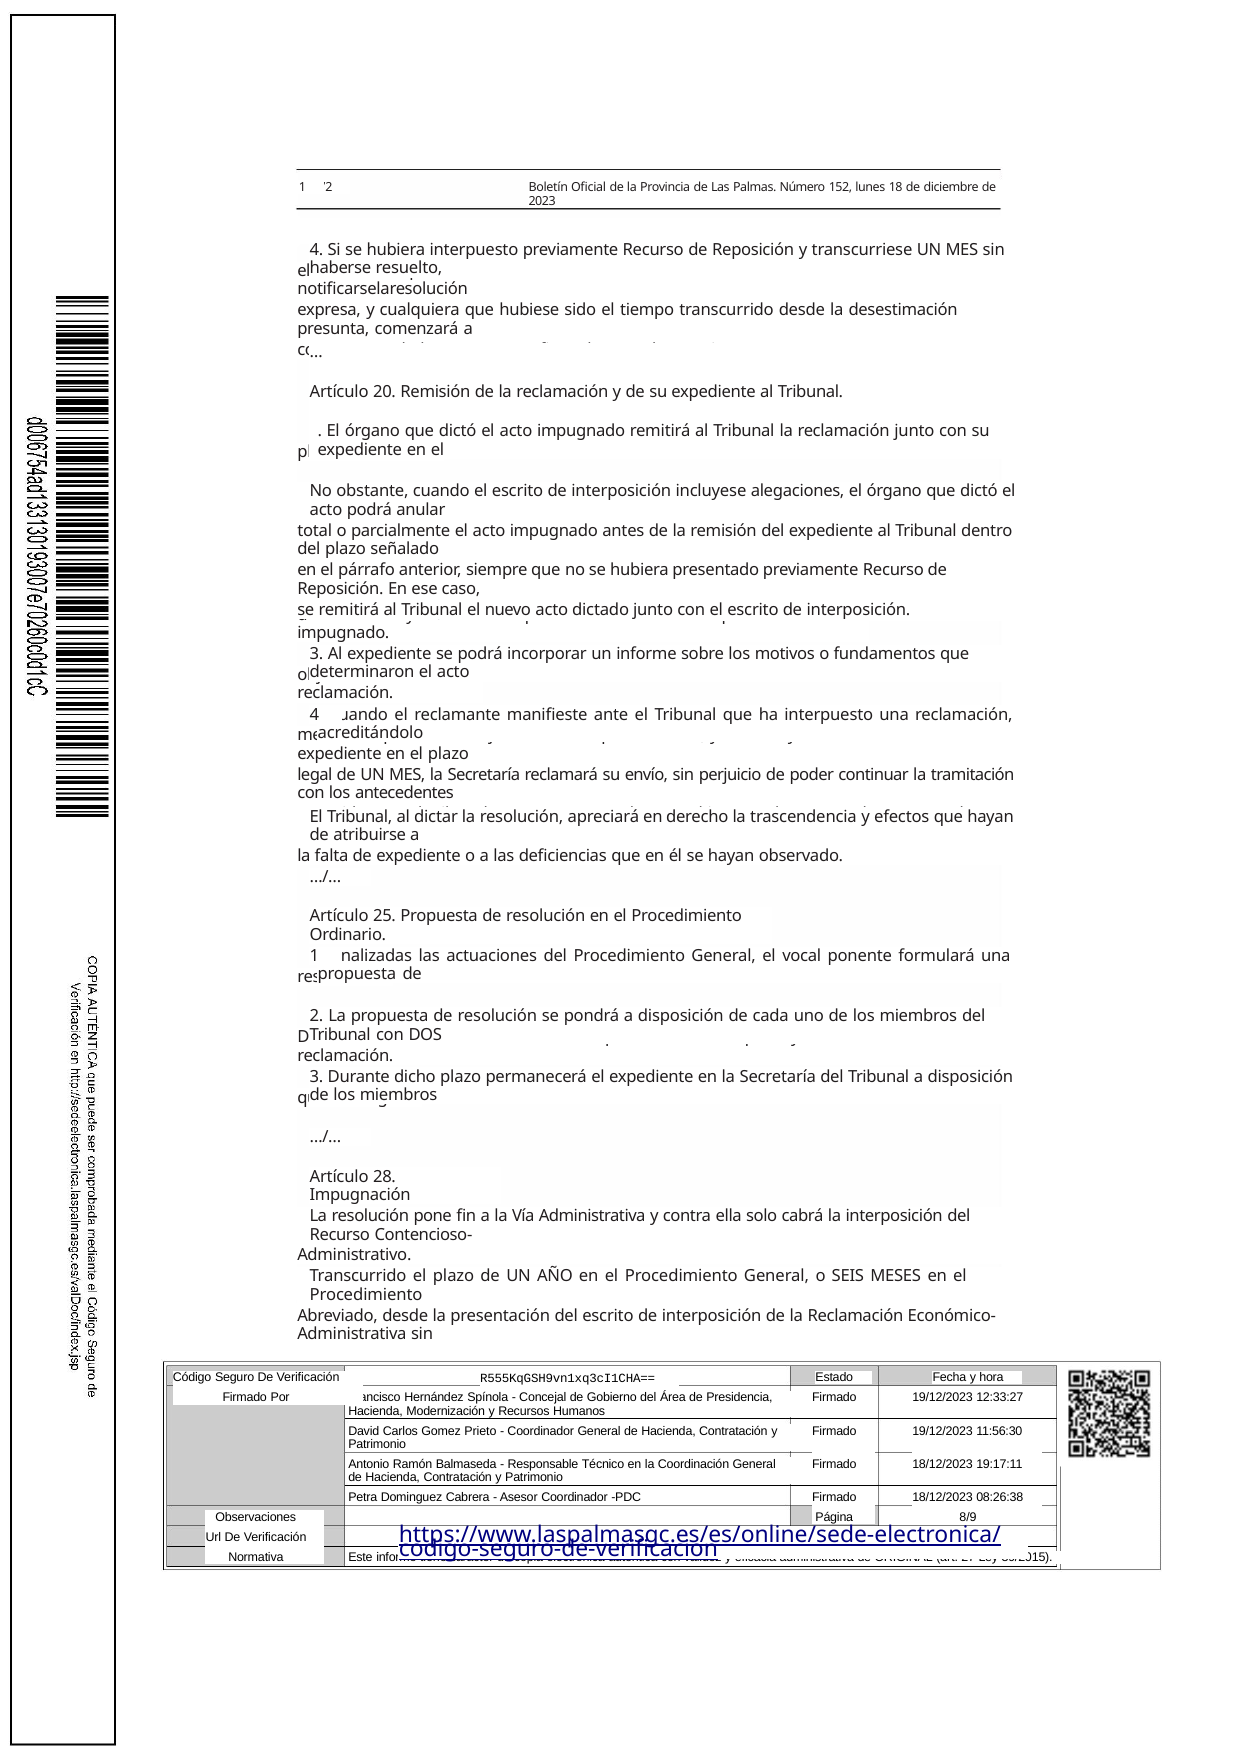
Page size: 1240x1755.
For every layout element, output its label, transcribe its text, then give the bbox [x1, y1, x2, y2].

text 6572 [324, 180, 350, 194]
text objeto de la reclamación. [297, 666, 483, 703]
text Administrativo. [297, 1246, 1025, 1264]
text Abreviado, desde la presentación del escrito de interposición de la Reclamación Económico-Administrativa sin [297, 1307, 1025, 1343]
text Firmado [812, 1391, 875, 1405]
text . Cuando el reclamante manifieste ante el Tribunal que ha interpuesto una reclamación, acreditándolo [317, 705, 1025, 742]
text 3. Al expediente se podrá incorporar un informe sobre los motivos o fundamentos que determinaron el acto [309, 645, 1025, 682]
text la falta de expediente o a las deficiencias que en él se hayan observado. [297, 847, 1025, 865]
text Petra Dominguez Cabrera - Asesor Coordinador -PDC [348, 1490, 666, 1504]
text 4 [309, 705, 342, 724]
text David Carlos Gomez Prieto - Coordinador General de Hacienda, Contratación y [348, 1424, 801, 1438]
text legal de UN MES, la Secretaría reclamará su envío, sin perjuicio de poder continuar la tramitación con los antecedentes [297, 765, 1025, 802]
text Este informe tiene carácter de copia electrónica auténtica con validez y eficacia administrativa de ORIGINAL (art. 27 Ley 39/2015). [528, 1551, 1076, 1564]
text mediante aportación del justificante de presentación, y no se haya recibido esta con su expediente en el plazo [297, 726, 1025, 763]
text …/… [309, 1128, 371, 1146]
text de Hacienda, Contratación y Patrimonio [348, 1471, 799, 1484]
text Página [815, 1510, 875, 1524]
text . Finalizadas las actuaciones del Procedimiento General, el vocal ponente formulará una propuesta de [317, 947, 1025, 983]
text . El órgano que dictó el acto impugnado remitirá al Tribunal la reclamación junto con su expediente en el [317, 422, 1025, 459]
text Estado [815, 1371, 872, 1384]
text computarse el plazo a que se refiere el apartado anterior. [297, 340, 1025, 359]
text Fecha y hora [932, 1371, 1022, 1384]
text que lo integran. [297, 1088, 384, 1107]
text total o parcialmente el acto impugnado antes de la remisión del expediente al Tribunal dentro del plazo señalado [297, 522, 1025, 558]
text … [309, 343, 350, 361]
text 1 [298, 180, 324, 194]
text Artículo 28. Impugnación [309, 1167, 501, 1204]
text /… [350, 343, 1025, 361]
text R555KqGSH9vn1xq3cI1CHA== [480, 1371, 679, 1386]
text 2. La propuesta de resolución se pondrá a disposición de cada uno de los miembros del Tribunal con DOS [309, 1007, 1025, 1044]
text Artículo 25. Propuesta de resolución en el Procedimiento Ordinario. [309, 907, 772, 944]
text Firmado Por [222, 1391, 363, 1405]
text resolución. [297, 968, 393, 986]
text Artículo 20. Remisión de la reclamación y de su expediente al Tribunal. [309, 382, 1025, 401]
text Antonio Ramón Balmaseda - Responsable Técnico en la Coordinación General [348, 1457, 799, 1471]
text Firmado [812, 1490, 875, 1504]
text https://www.laspalmasgc.es/es/online/sede-electronica/codigo-seguro-de-verificacion [435, 1531, 568, 1544]
text el recurrentelopodráconsiderardesestimadoeiniciarlaVíaEconómico-Administrativa. Al notificarselaresolución [297, 262, 1025, 298]
text Código Seguro De Verificación [173, 1371, 363, 1384]
text se remitirá al Tribunal el nuevo acto dictado junto con el escrito de interposición. [297, 600, 1025, 619]
text …/… [309, 868, 371, 886]
text Boletín Oficial de la Provincia de Las Palmas. Número 152, lunes 18 de diciembre de 2023 [528, 180, 1023, 208]
text DÍAS HÁBILES de antelación al señalado para la sesión en que haya de deliberarse sobre la reclamación. [297, 1028, 1003, 1065]
text Hacienda, Modernización y Recursos Humanos [348, 1405, 797, 1417]
text Transcurrido el plazo de UN AÑO en el Procedimiento General, o SEIS MESES en el Procedimiento [309, 1267, 1025, 1304]
text 4. Si se hubiera interpuesto previamente Recurso de Reposición y transcurriese UN MES sin haberse resuelto, [309, 241, 1025, 278]
text Observaciones [215, 1510, 324, 1524]
text 8/9 [959, 1510, 1042, 1524]
text 19/12/2023 12:33:27 [912, 1391, 1042, 1405]
text plazo de UN MES. [297, 443, 444, 461]
text La resolución pone fin a la Vía Administrativa y contra ella solo cabrá la interposición del Recurso Contencioso- [309, 1207, 1025, 1244]
text 1 [309, 947, 342, 965]
text expresa, y cualquiera que hubiese sido el tiempo transcurrido desde la desestimación presunta, comenzará a [297, 301, 1025, 338]
text 19/12/2023 11:56:30 [912, 1424, 1042, 1438]
text Francisco Hernández Spínola - Concejal de Gobierno del Área de Presidencia, [363, 1391, 797, 1405]
text https://www.laspalmasgc.es/es/online/sede-electronica/codigo-seguro-de-verificacion [514, 1531, 1028, 1559]
text declaraciones y documentos que se tuvieron en cuenta para dictar el acto impugnado. [297, 619, 869, 642]
text Firmado [812, 1424, 875, 1438]
text 18/12/2023 19:17:11 [912, 1457, 1042, 1471]
text Normativa [228, 1551, 324, 1564]
text en el párrafo anterior, siempre que no se hubiera presentado previamente Recurso de Reposición. En ese caso, [297, 561, 1025, 598]
text 18/12/2023 08:26:38 [912, 1490, 1042, 1504]
text No obstante, cuando el escrito de interposición incluyese alegaciones, el órgano que dictó el acto podrá anular [309, 482, 1025, 519]
text Firmado [812, 1457, 875, 1471]
text Patrimonio [348, 1438, 801, 1451]
text El Tribunal, al dictar la resolución, apreciará en derecho la trascendencia y efectos que hayan de atribuirse a [309, 807, 1025, 844]
text 3. Durante dicho plazo permanecerá el expediente en la Secretaría del Tribunal a disposición de los miembros [309, 1067, 1025, 1104]
text Url De Verificación [205, 1530, 324, 1544]
